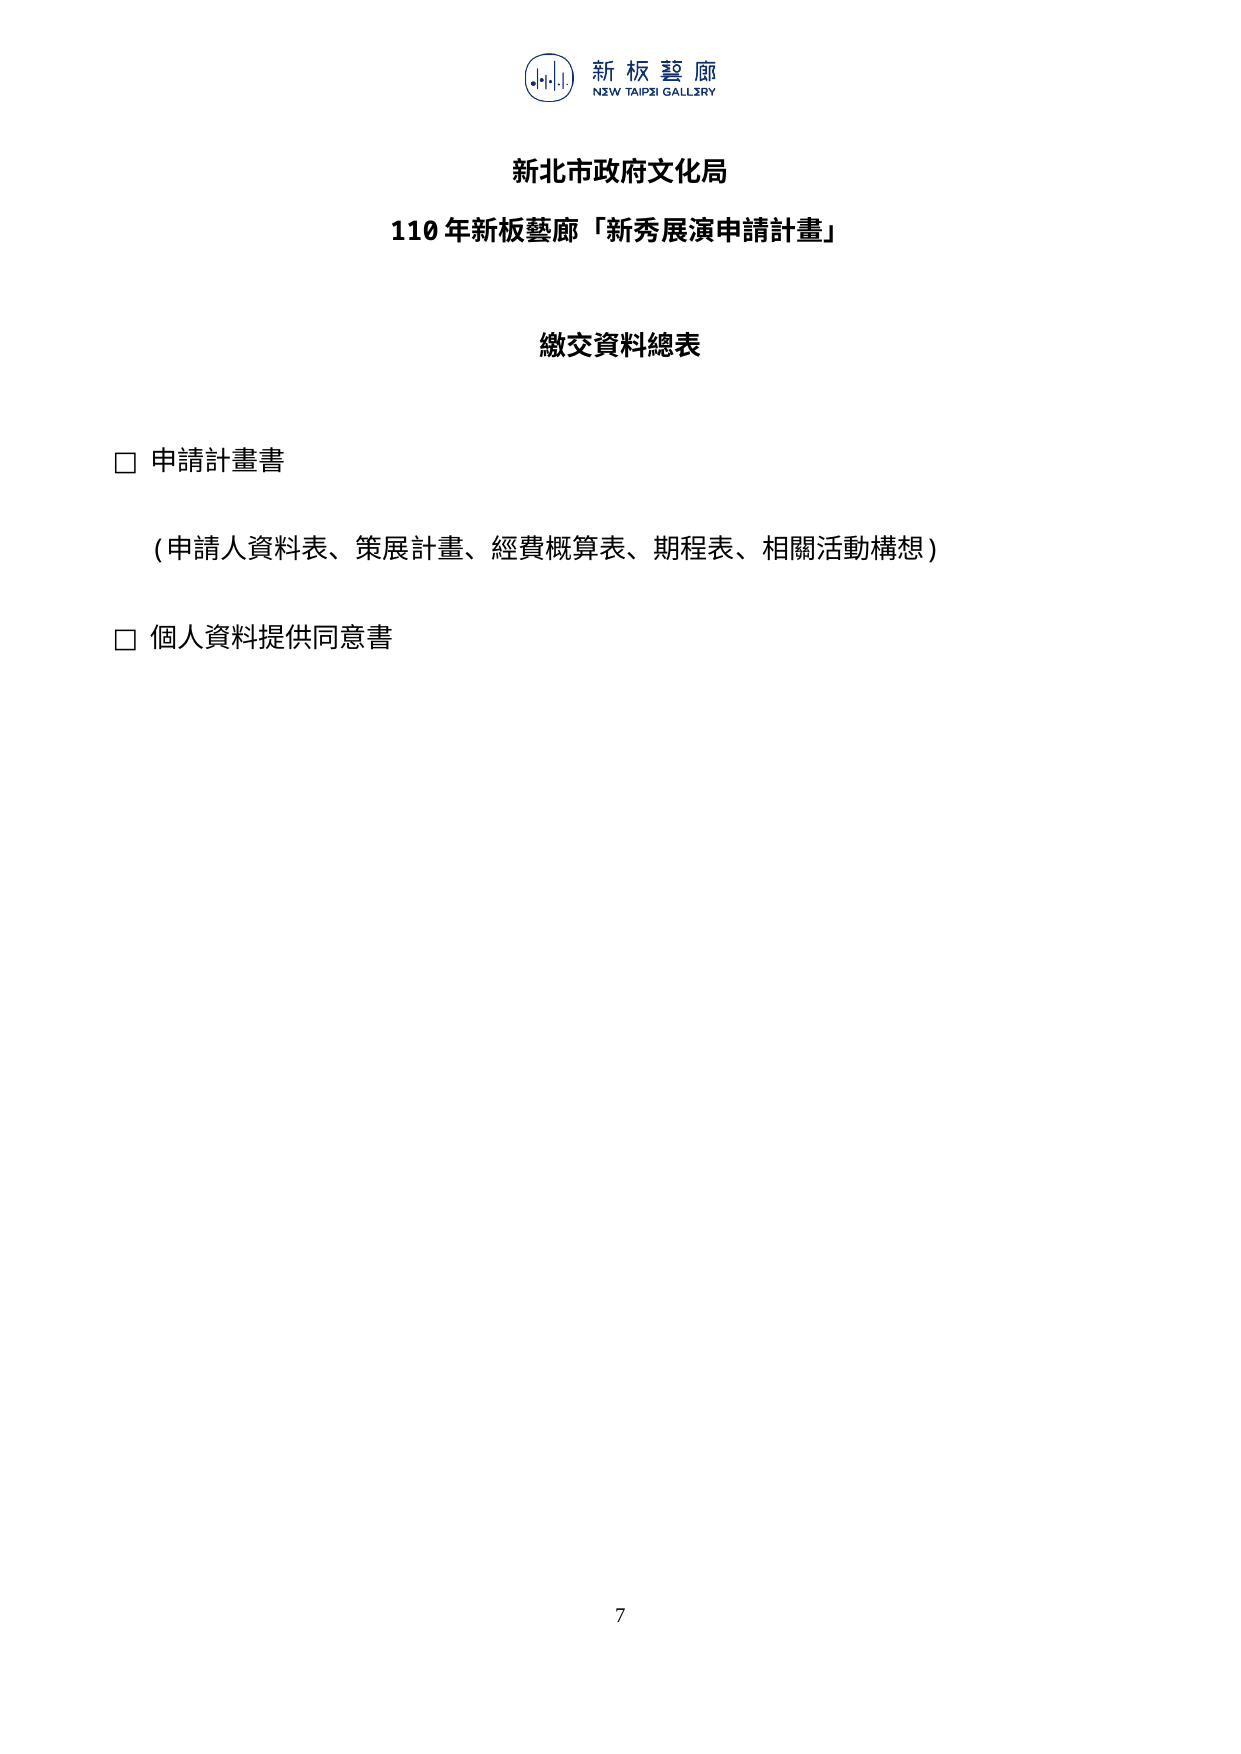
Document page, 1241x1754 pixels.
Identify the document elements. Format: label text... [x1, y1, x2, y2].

text 110年新板藝廊「新秀展演申請計畫」 [112, 209, 1128, 248]
text 新北市政府文化局 [112, 150, 1128, 189]
list 個人資料提供同意書 [112, 616, 1128, 655]
text 繳交資料總表 [112, 324, 1128, 363]
text (申請人資料表、策展計畫、經費概算表、期程表、相關活動構想) [150, 527, 1128, 567]
list 申請計畫書 [112, 439, 1128, 479]
picture [525, 53, 716, 102]
